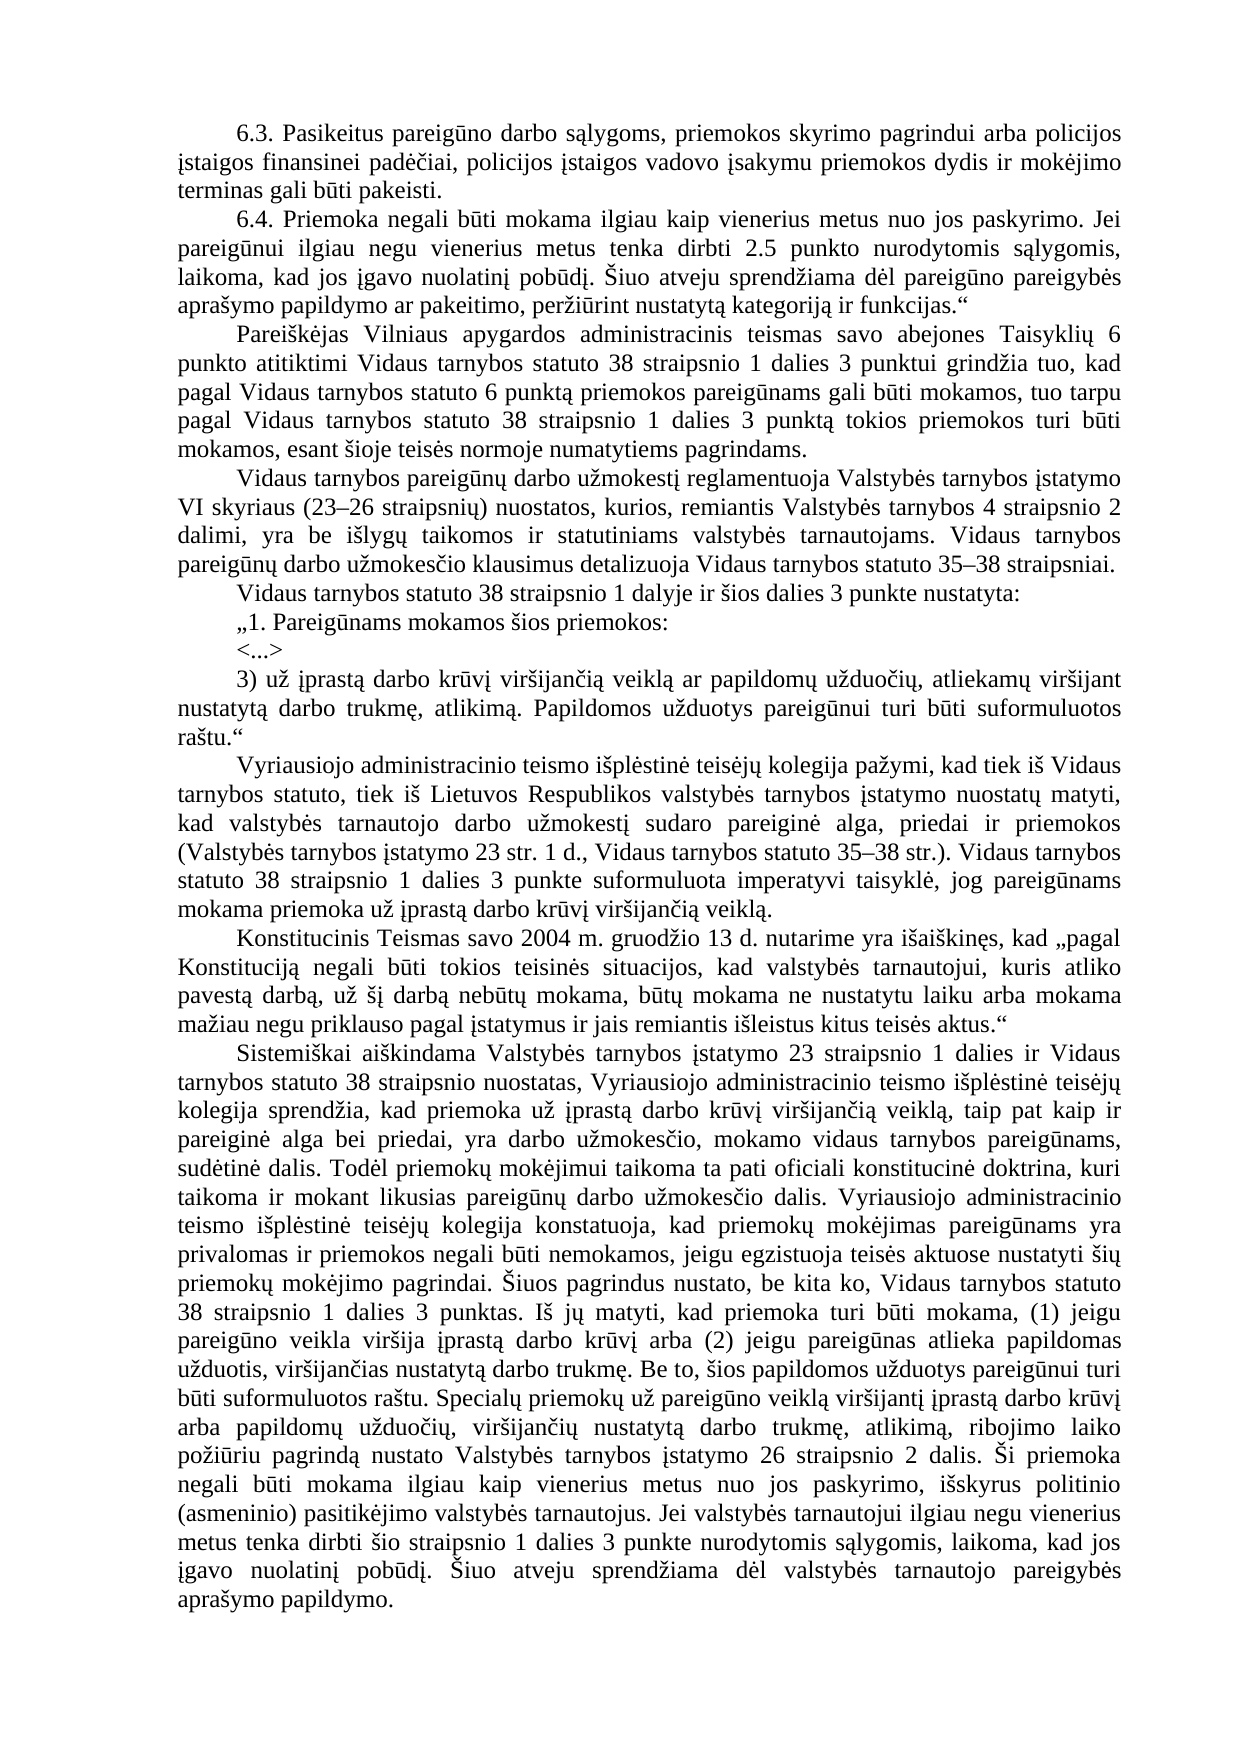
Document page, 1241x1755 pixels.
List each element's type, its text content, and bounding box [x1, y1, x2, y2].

text 6.4. Priemoka negali būti mokama ilgiau kaip vienerius metus nuo jos paskyrimo. Jei pareigūnui ilgiau negu vienerius metus tenka dirbti 2.5 punkto nurodytomis sąlygomis, laikoma, kad jos įgavo nuolatinį pobūdį. Šiuo atveju sprendžiama dėl pareigūno pareigybės aprašymo papildymo ar pakeitimo, peržiūrint nustatytą kategoriją ir funkcijas.“ [177, 204, 1122, 319]
text 6.3. Pasikeitus pareigūno darbo sąlygoms, priemokos skyrimo pagrindui arba policijos įstaigos finansinei padėčiai, policijos įstaigos vadovo įsakymu priemokos dydis ir mokėjimo terminas gali būti pakeisti. [177, 118, 1122, 204]
text Vidaus tarnybos pareigūnų darbo užmokestį reglamentuoja Valstybės tarnybos įstatymo VI skyriaus (23–26 straipsnių) nuostatos, kurios, remiantis Valstybės tarnybos 4 straipsnio 2 dalimi, yra be išlygų taikomos ir statutiniams valstybės tarnautojams. Vidaus tarnybos pareigūnų darbo užmokesčio klausimus detalizuoja Vidaus tarnybos statuto 35–38 straipsniai. [177, 463, 1122, 578]
text Sistemiškai aiškindama Valstybės tarnybos įstatymo 23 straipsnio 1 dalies ir Vidaus tarnybos statuto 38 straipsnio nuostatas, Vyriausiojo administracinio teismo išplėstinė teisėjų kolegija sprendžia, kad priemoka už įprastą darbo krūvį viršijančią veiklą, taip pat kaip ir pareiginė alga bei priedai, yra darbo užmokesčio, mokamo vidaus tarnybos pareigūnams, sudėtinė dalis. Todėl priemokų mokėjimui taikoma ta pati oficiali konstitucinė doktrina, kuri taikoma ir mokant likusias pareigūnų darbo užmokesčio dalis. Vyriausiojo administracinio teismo išplėstinė teisėjų kolegija konstatuoja, kad priemokų mokėjimas pareigūnams yra privalomas ir priemokos negali būti nemokamos, jeigu egzistuoja teisės aktuose nustatyti šių priemokų mokėjimo pagrindai. Šiuos pagrindus nustato, be kita ko, Vidaus tarnybos statuto 38 straipsnio 1 dalies 3 punktas. Iš jų matyti, kad priemoka turi būti mokama, (1) jeigu pareigūno veikla viršija įprastą darbo krūvį arba (2) jeigu pareigūnas atlieka papildomas užduotis, viršijančias nustatytą darbo trukmę. Be to, šios papildomos užduotys pareigūnui turi būti suformuluotos raštu. Specialų priemokų už pareigūno veiklą viršijantį įprastą darbo krūvį arba papildomų užduočių, viršijančių nustatytą darbo trukmę, atlikimą, ribojimo laiko požiūriu pagrindą nustato Valstybės tarnybos įstatymo 26 straipsnio 2 dalis. Ši priemoka negali būti mokama ilgiau kaip vienerius metus nuo jos paskyrimo, išskyrus politinio (asmeninio) pasitikėjimo valstybės tarnautojus. Jei valstybės tarnautojui ilgiau negu vienerius metus tenka dirbti šio straipsnio 1 dalies 3 punkte nurodytomis sąlygomis, laikoma, kad jos įgavo nuolatinį pobūdį. Šiuo atveju sprendžiama dėl valstybės tarnautojo pareigybės aprašymo papildymo. [177, 1038, 1122, 1613]
text <...> [177, 636, 1122, 664]
text 3) už įprastą darbo krūvį viršijančią veiklą ar papildomų užduočių, atliekamų viršijant nustatytą darbo trukmę, atlikimą. Papildomos užduotys pareigūnui turi būti suformuluotos raštu.“ [177, 664, 1122, 751]
text Vyriausiojo administracinio teismo išplėstinė teisėjų kolegija pažymi, kad tiek iš Vidaus tarnybos statuto, tiek iš Lietuvos Respublikos valstybės tarnybos įstatymo nuostatų matyti, kad valstybės tarnautojo darbo užmokestį sudaro pareiginė alga, priedai ir priemokos (Valstybės tarnybos įstatymo 23 str. 1 d., Vidaus tarnybos statuto 35–38 str.). Vidaus tarnybos statuto 38 straipsnio 1 dalies 3 punkte suformuluota imperatyvi taisyklė, jog pareigūnams mokama priemoka už įprastą darbo krūvį viršijančią veiklą. [177, 751, 1122, 923]
text „1. Pareigūnams mokamos šios priemokos: [177, 607, 1122, 636]
text Pareiškėjas Vilniaus apygardos administracinis teismas savo abejones Taisyklių 6 punkto atitiktimi Vidaus tarnybos statuto 38 straipsnio 1 dalies 3 punktui grindžia tuo, kad pagal Vidaus tarnybos statuto 6 punktą priemokos pareigūnams gali būti mokamos, tuo tarpu pagal Vidaus tarnybos statuto 38 straipsnio 1 dalies 3 punktą tokios priemokos turi būti mokamos, esant šioje teisės normoje numatytiems pagrindams. [177, 319, 1122, 463]
text Vidaus tarnybos statuto 38 straipsnio 1 dalyje ir šios dalies 3 punkte nustatyta: [177, 578, 1122, 607]
text Konstitucinis Teismas savo 2004 m. gruodžio 13 d. nutarime yra išaiškinęs, kad „pagal Konstituciją negali būti tokios teisinės situacijos, kad valstybės tarnautojui, kuris atliko pavestą darbą, už šį darbą nebūtų mokama, būtų mokama ne nustatytu laiku arba mokama mažiau negu priklauso pagal įstatymus ir jais remiantis išleistus kitus teisės aktus.“ [177, 923, 1122, 1038]
